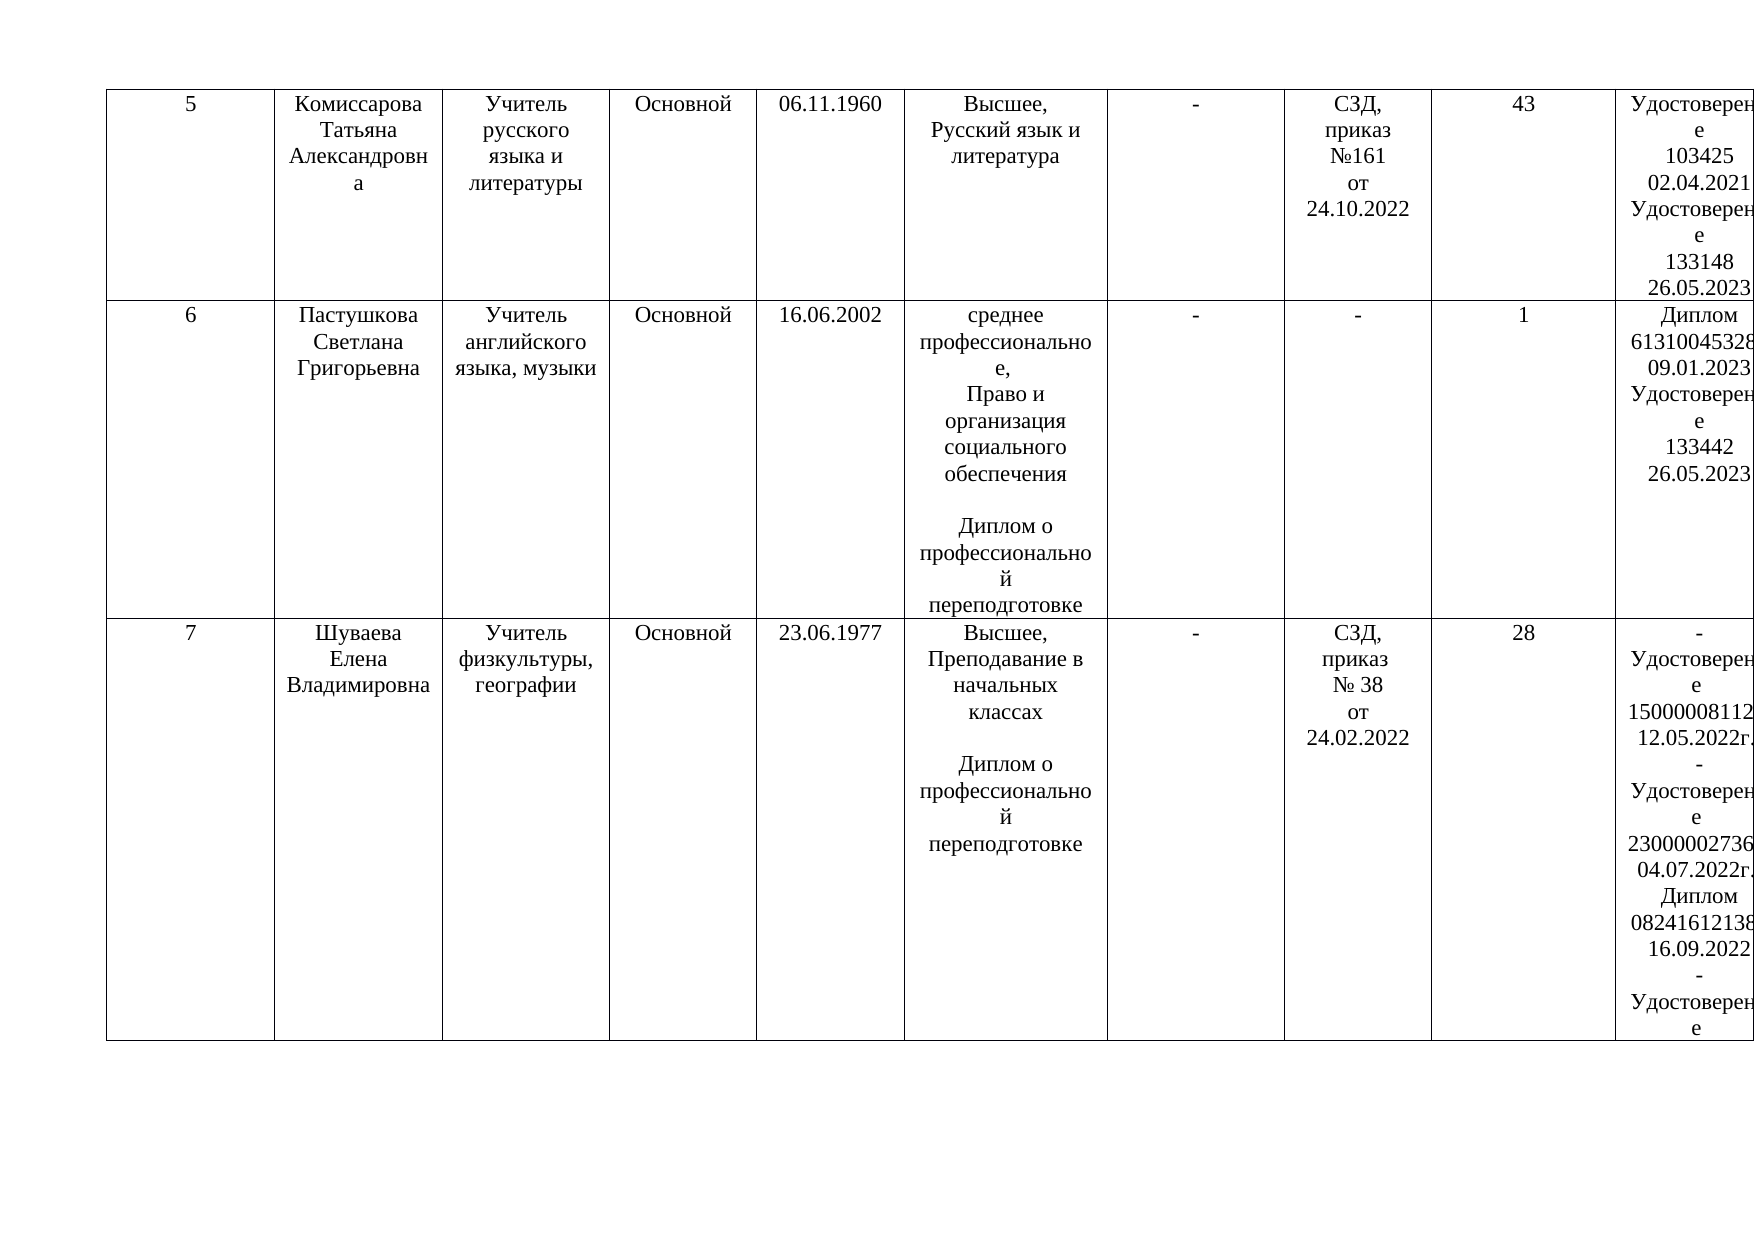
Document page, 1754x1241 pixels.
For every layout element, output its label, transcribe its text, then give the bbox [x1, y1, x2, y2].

table_cell Основной [610, 301, 756, 618]
table_cell среднее профессиональное, Право и организация социального обеспечения Диплом о профессиональной переподготовке [905, 301, 1107, 618]
table_cell - [1108, 619, 1284, 1040]
table_cell СЗД, приказ №161 от 24.10.2022 [1285, 90, 1431, 300]
table_cell Учитель русского языка и литературы [443, 90, 609, 300]
table_cell 28 [1432, 619, 1615, 1040]
table_cell Высшее, Русский язык и литература [905, 90, 1107, 300]
table_cell 16.06.2002 [757, 301, 904, 618]
table_cell 7 [107, 619, 274, 1040]
table_cell - [1108, 90, 1284, 300]
table_cell 06.11.1960 [757, 90, 904, 300]
table_cell Учитель физкультуры, географии [443, 619, 609, 1040]
table_cell Диплом 613100453286 09.01.2023 Удостоверение 133442 26.05.2023 [1616, 301, 1753, 618]
table_cell Комиссарова Татьяна Александровна [275, 90, 442, 300]
table_cell Пастушкова Светлана Григорьевна [275, 301, 442, 618]
table_cell Учитель английского языка, музыки [443, 301, 609, 618]
table_cell - [1285, 301, 1431, 618]
table_cell Основной [610, 619, 756, 1040]
table_cell - Удостоверение 150000081125 12.05.2022г.; - Удостоверение 230000027367 04.07.2022г.; Диплом 082416121384 16.09.2022 - Удостоверение 142509 от 24.03.2023г. [1616, 619, 1753, 1040]
table_cell Основной [610, 90, 756, 300]
table_cell 5 [107, 90, 274, 300]
table_cell Высшее, Преподавание в начальных классах Диплом о профессиональной переподготовке [905, 619, 1107, 1040]
table_cell 43 [1432, 90, 1615, 300]
table_cell СЗД, приказ № 38 от 24.02.2022 [1285, 619, 1431, 1040]
table_cell Шуваева Елена Владимировна [275, 619, 442, 1040]
table_cell - [1108, 301, 1284, 618]
table_cell Удостоверение 103425 02.04.2021 Удостоверение 133148 26.05.2023 [1616, 90, 1753, 300]
table_cell 1 [1432, 301, 1615, 618]
table_cell 23.06.1977 [757, 619, 904, 1040]
table_cell 6 [107, 301, 274, 618]
